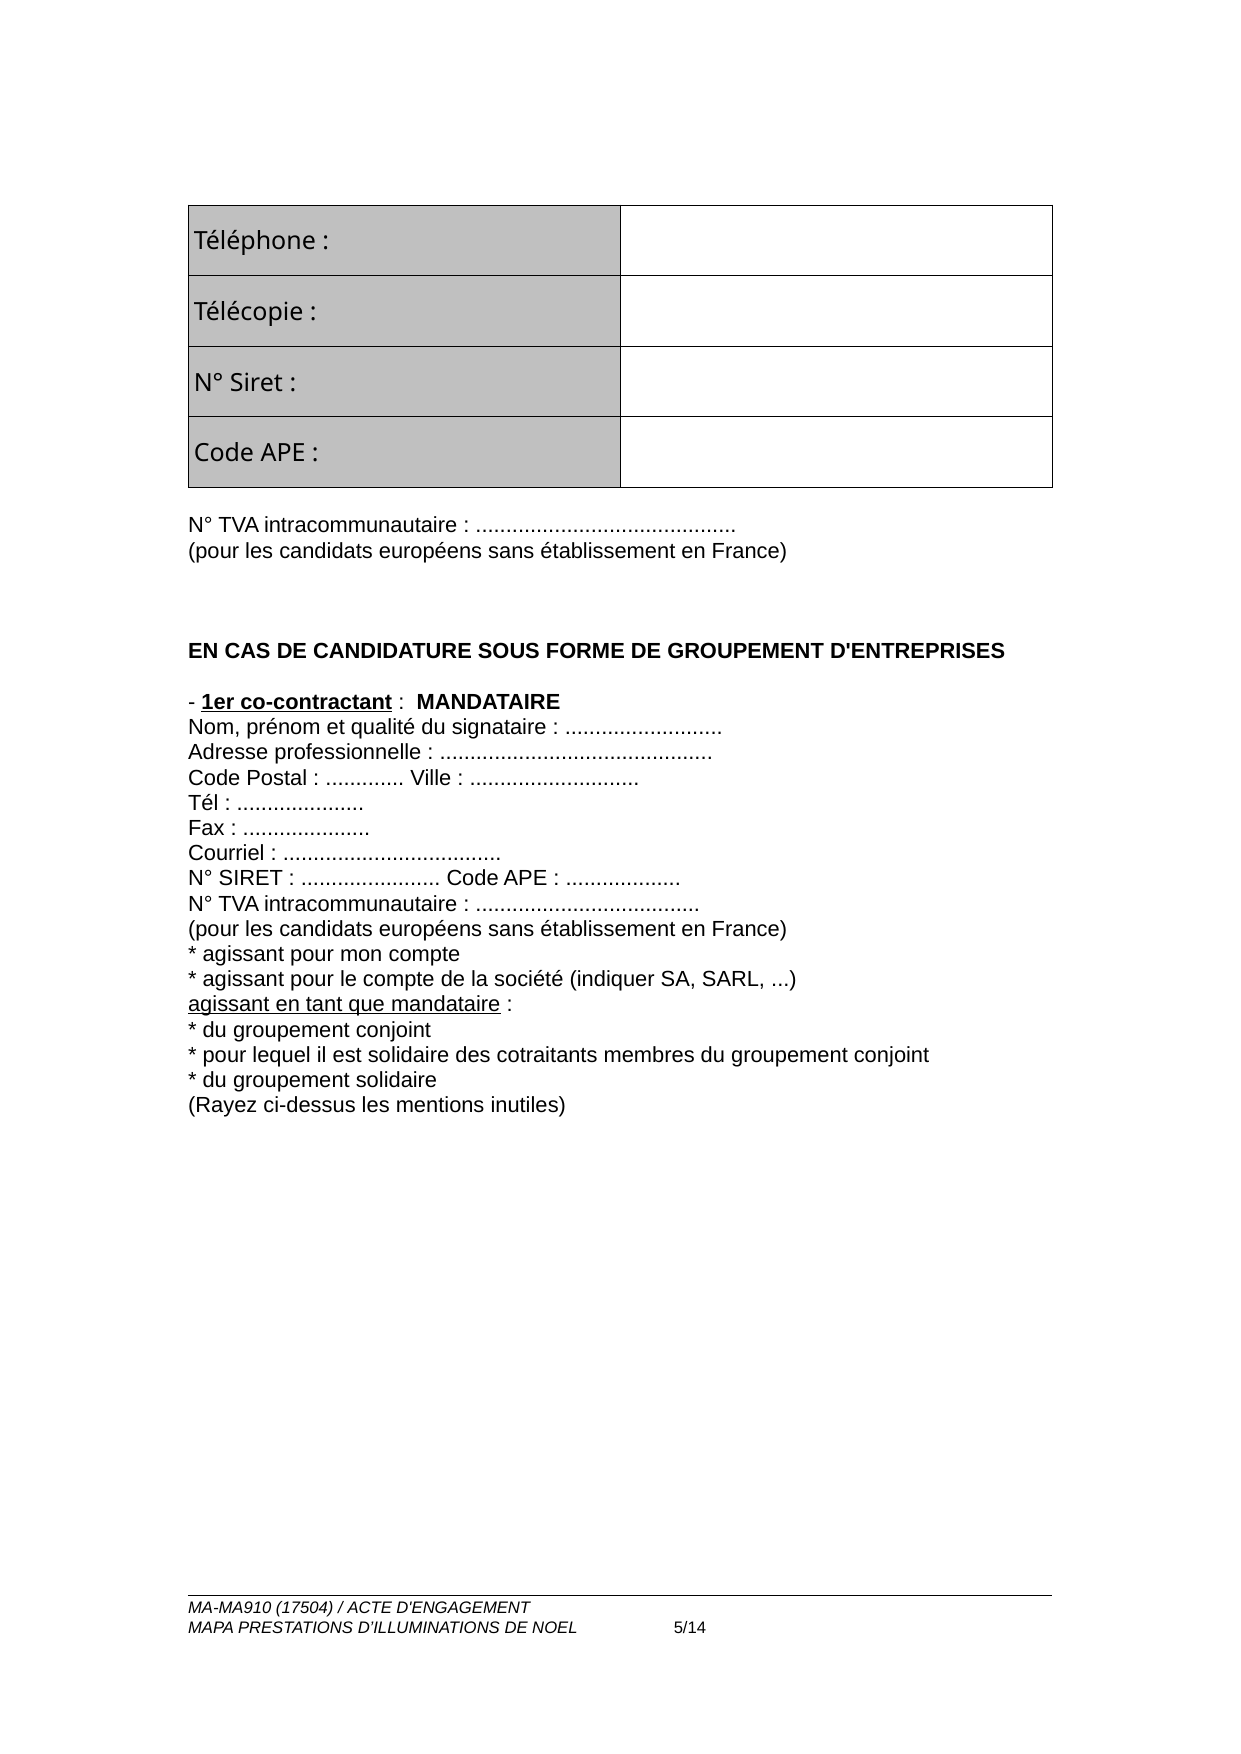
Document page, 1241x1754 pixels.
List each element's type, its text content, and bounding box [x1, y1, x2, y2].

table_cell [621, 276, 1052, 346]
text (pour les candidats européens sans établissement en France) [188, 538, 1052, 563]
table_cell Télécopie : [189, 276, 620, 346]
text * du groupement conjoint [188, 1017, 1052, 1042]
text (pour les candidats européens sans établissement en France) [188, 916, 1052, 941]
text Adresse professionnelle : ............................................. [188, 739, 1052, 764]
text * agissant pour le compte de la société (indiquer SA, SARL, ...) [188, 966, 1052, 991]
text N° TVA intracommunautaire : ........................................... [188, 512, 1052, 538]
table_cell [621, 347, 1052, 416]
table_cell Téléphone : [189, 206, 620, 275]
table_cell [621, 206, 1052, 275]
text agissant en tant que mandataire : [188, 991, 1052, 1017]
text - 1er co-contractant : MANDATAIRE [188, 689, 1052, 714]
text Fax : ..................... [188, 815, 1052, 840]
text Tél : ..................... [188, 790, 1052, 815]
text N° TVA intracommunautaire : ..................................... [188, 891, 1052, 916]
text * agissant pour mon compte [188, 941, 1052, 966]
text N° SIRET : ....................... Code APE : ................... [188, 865, 1052, 891]
table_cell Code APE : [189, 417, 620, 487]
table_cell N° Siret : [189, 347, 620, 416]
text Nom, prénom et qualité du signataire : .......................... [188, 714, 1052, 739]
text Code Postal : ............. Ville : ............................ [188, 764, 1052, 790]
text * pour lequel il est solidaire des cotraitants membres du groupement conjoint [188, 1042, 1052, 1067]
text * du groupement solidaire [188, 1067, 1052, 1092]
table_cell [621, 417, 1052, 487]
text EN CAS DE CANDIDATURE SOUS FORME DE GROUPEMENT D'ENTREPRISES [188, 638, 1052, 664]
text Courriel : .................................... [188, 840, 1052, 865]
text (Rayez ci-dessus les mentions inutiles) [188, 1092, 1052, 1117]
